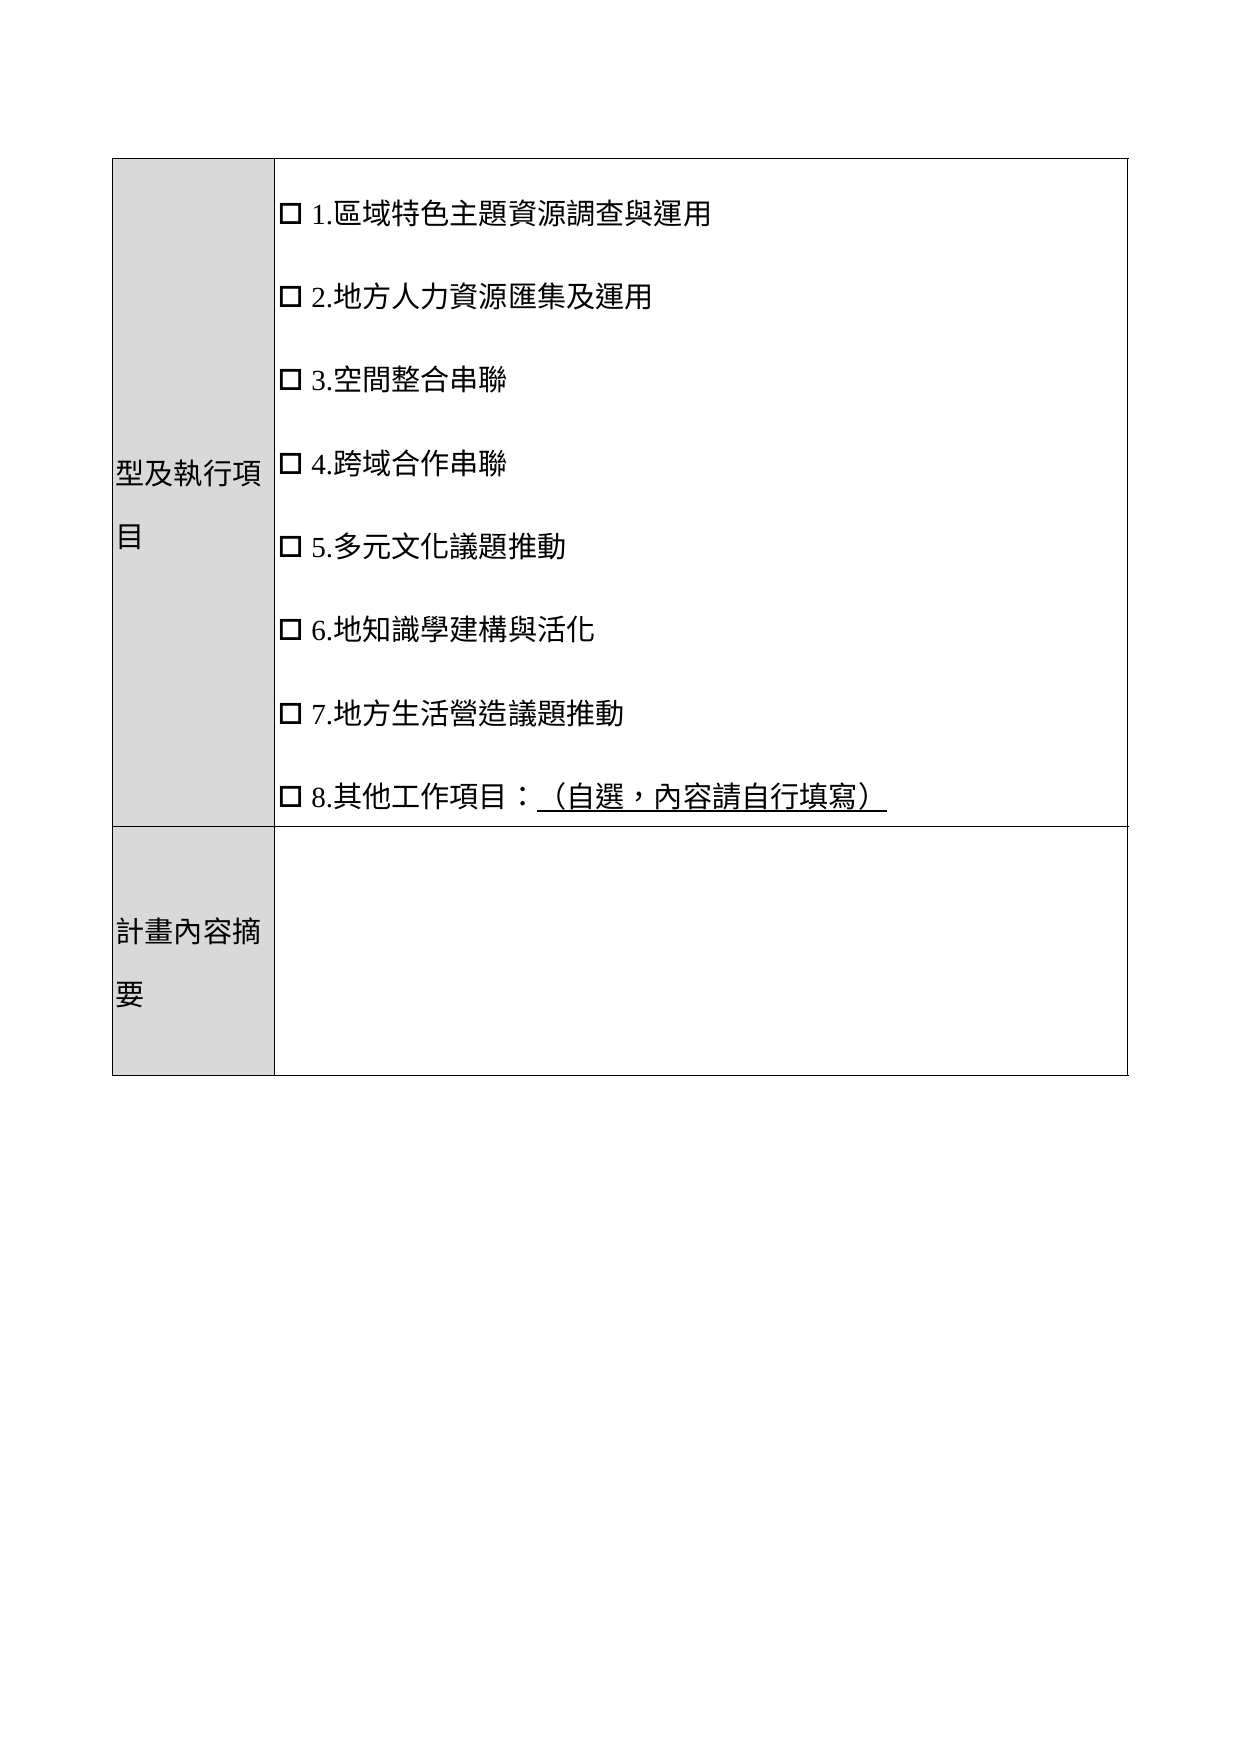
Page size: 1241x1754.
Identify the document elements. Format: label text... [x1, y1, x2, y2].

table_cell 型及執行項目 [113, 159, 274, 826]
table_cell  1.區域特色主題資源調查與運用  2.地方人力資源匯集及運用  3.空間整合串聯  4.跨域合作串聯  5.多元文化議題推動  6.地知識學建構與活化  7.地方生活營造議題推動  8.其他工作項目：（自選，內容請自行填寫） [275, 159, 1127, 826]
table_cell 計畫內容摘要 [113, 827, 274, 1075]
table_cell [275, 827, 1127, 1075]
